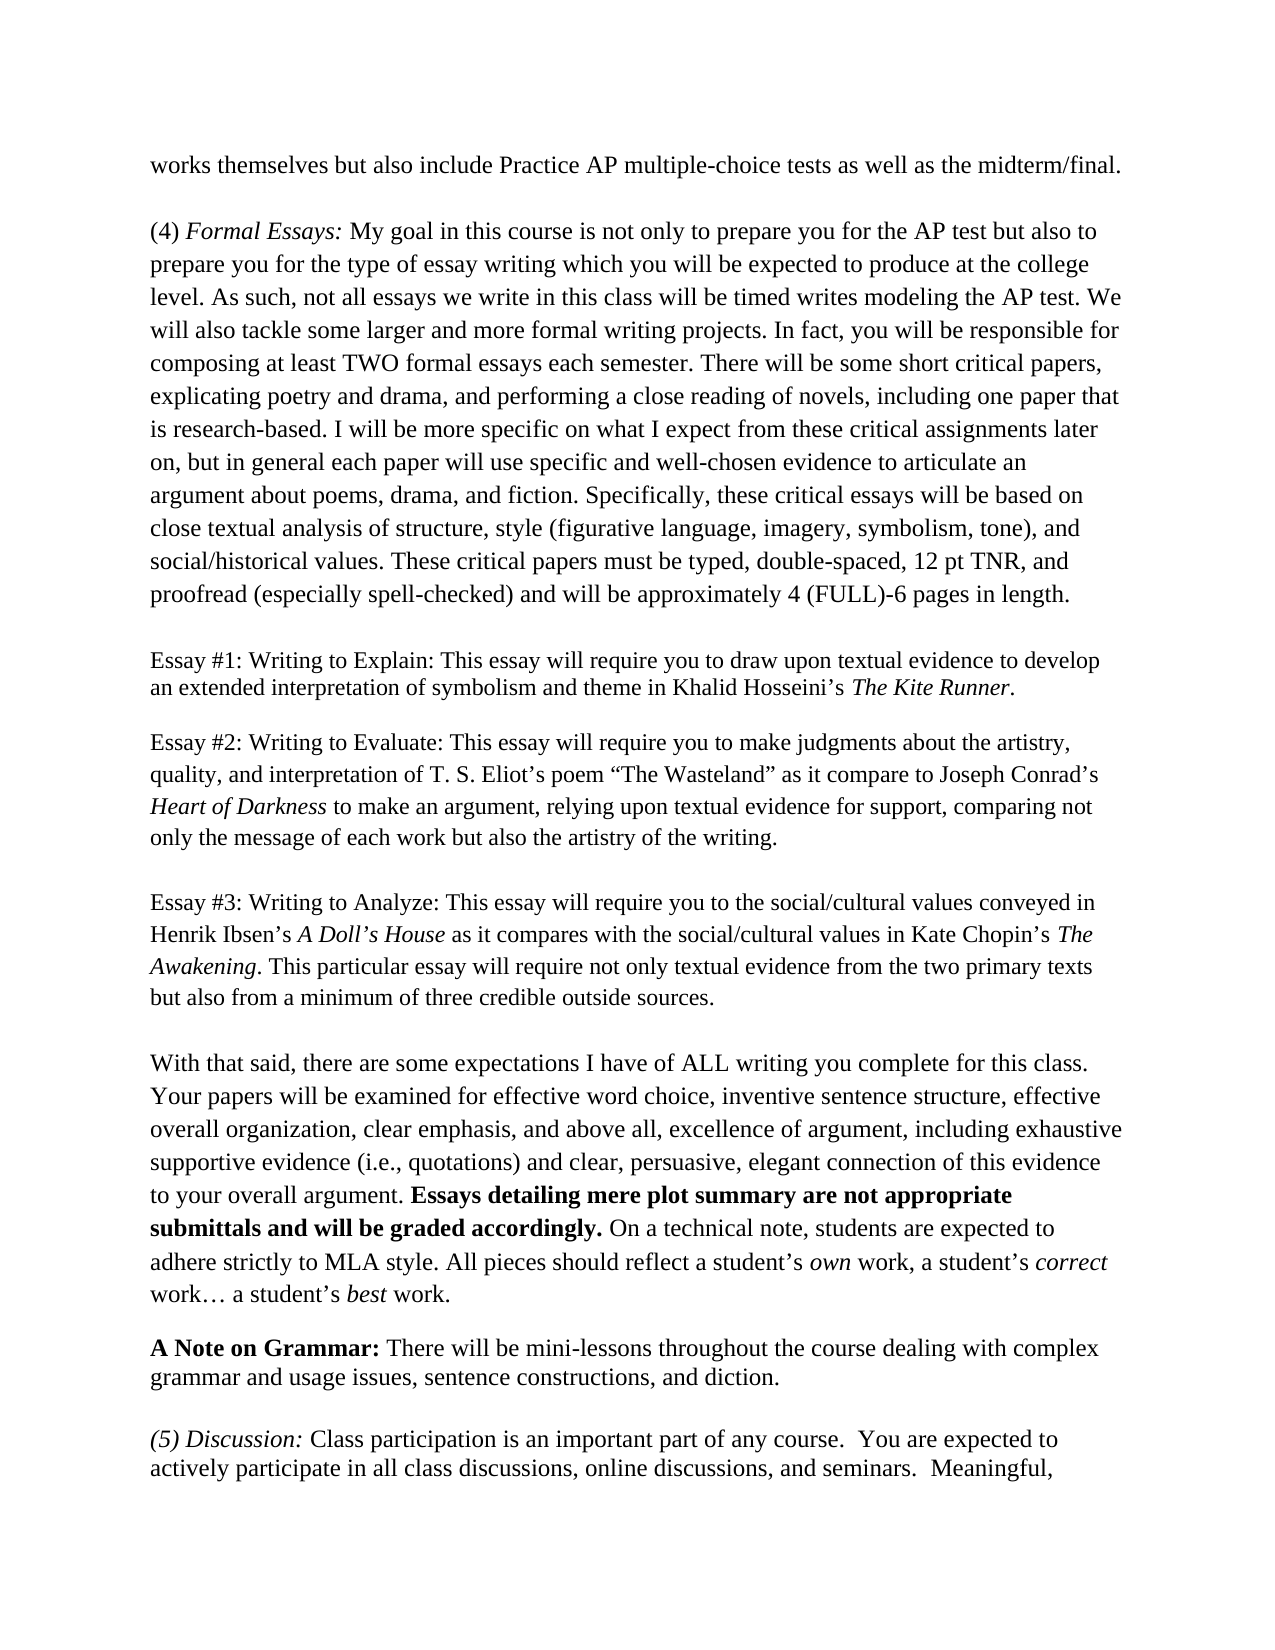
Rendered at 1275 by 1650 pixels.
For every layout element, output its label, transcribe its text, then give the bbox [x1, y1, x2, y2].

text works themselves but also include Practice AP multiple-choice tests as well as the midterm/final. (4) Formal Essays: My goal in this course is not only to prepare you for the AP test but also to prepare you for the type of essay writing which you will be expected to produce at the college level. As such, not all essays we write in this class will be timed writes modeling the AP test. We will also tackle some larger and more formal writing projects. In fact, you will be responsible for composing at least TWO formal essays each semester. There will be some short critical papers, explicating poetry and drama, and performing a close reading of novels, including one paper that is research-based. I will be more specific on what I expect from these critical assignments later on, but in general each paper will use specific and well-chosen evidence to articulate an argument about poems, drama, and fiction. Specifically, these critical essays will be based on close textual analysis of structure, style (figurative language, imagery, symbolism, tone), and social/historical values. These critical papers must be typed, double-spaced, 12 pt TNR, and proofread (especially spell-checked) and will be approximately 4 (FULL)-6 pages in length. [150, 150, 1125, 608]
text With that said, there are some expectations I have of ALL writing you complete for this class. Your papers will be examined for effective word choice, inventive sentence structure, effective overall organization, clear emphasis, and above all, excellence of argument, including exhaustive supportive evidence (i.e., quotations) and clear, persuasive, elegant connection of this evidence to your overall argument. Essays detailing mere plot summary are not appropriate submittals and will be graded accordingly. On a technical note, students are expected to adhere strictly to MLA style. All pieces should reflect a student’s own work, a student’s correct work… a student’s best work. [150, 1048, 1125, 1308]
text Essay #2: Writing to Evaluate: This essay will require you to make judgments about the artistry, quality, and interpretation of T. S. Eliot’s poem “The Wasteland” as it compare to Joseph Conrad’s Heart of Darkness to make an argument, relying upon textual evidence for support, comparing not only the message of each work but also the artistry of the writing. [150, 728, 1125, 851]
text Essay #3: Writing to Analyze: This essay will require you to the social/cultural values conveyed in Henrik Ibsen’s A Doll’s House as it compares with the social/cultural values in Kate Chopin’s The Awakening. This particular essay will require not only textual evidence from the two primary texts but also from a minimum of three credible outside sources. [150, 888, 1125, 1011]
text A Note on Grammar: There will be mini-lessons throughout the course dealing with complex grammar and usage issues, sentence constructions, and diction. [150, 1333, 1125, 1391]
text (5) Discussion: Class participation is an important part of any course. You are expected to actively participate in all class discussions, online discussions, and seminars. Meaningful, [150, 1424, 1125, 1482]
text Essay #1: Writing to Explain: This essay will require you to draw upon textual evidence to develop an extended interpretation of symbolism and theme in Khalid Hosseini’s The Kite Runner. [150, 646, 1125, 701]
